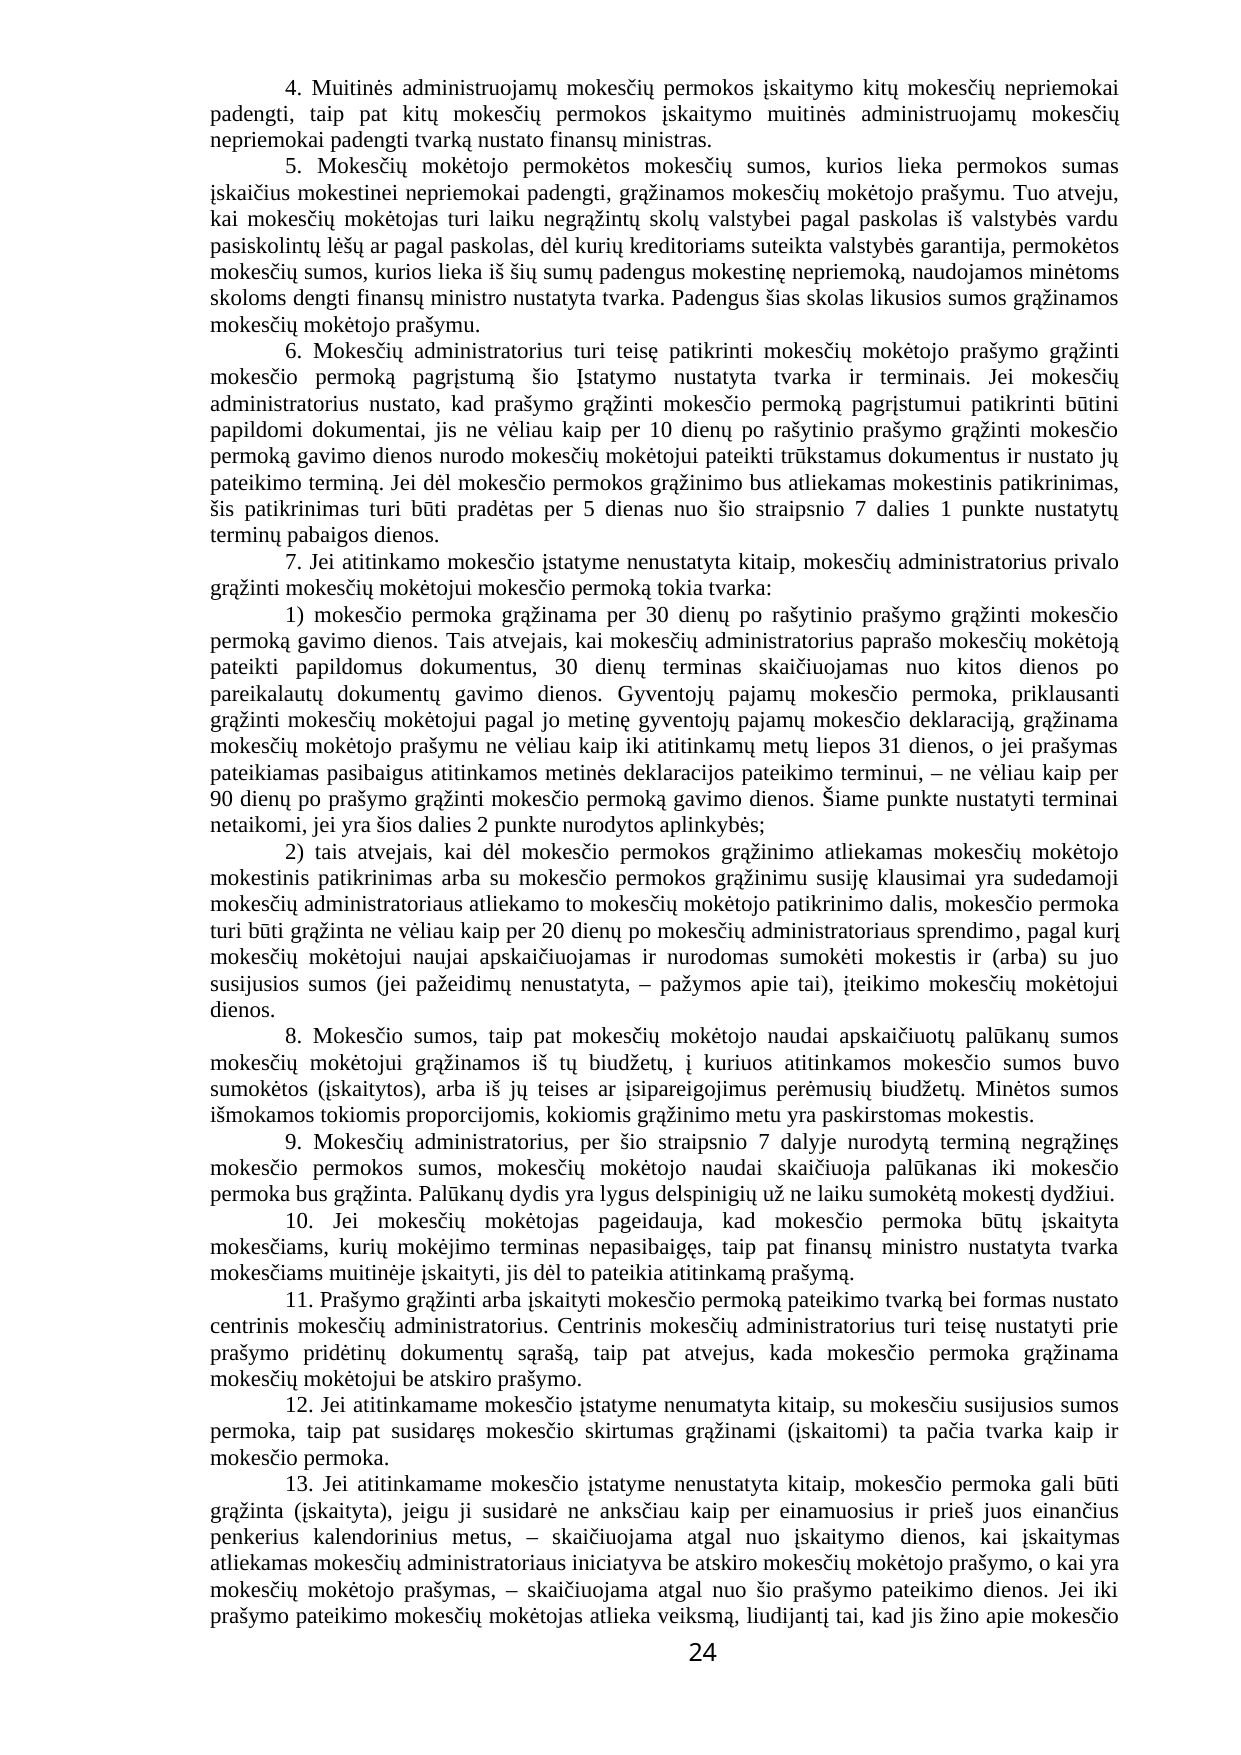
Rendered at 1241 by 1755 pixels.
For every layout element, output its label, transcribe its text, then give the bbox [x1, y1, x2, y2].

text 4. Muitinės administruojamų mokesčių permokos įskaitymo kitų mokesčių nepriemokai padengti, taip pat kitų mokesčių permokos įskaitymo muitinės administruojamų mokesčių nepriemokai padengti tvarką nustato finansų ministras. [210, 73, 1120, 153]
text 7. Jei atitinkamo mokesčio įstatyme nenustatyta kitaip, mokesčių administratorius privalo grąžinti mokesčių mokėtojui mokesčio permoką tokia tvarka: [210, 548, 1120, 601]
text 13. Jei atitinkamame mokesčio įstatyme nenustatyta kitaip, mokesčio permoka gali būti grąžinta (įskaityta), jeigu ji susidarė ne anksčiau kaip per einamuosius ir prieš juos einančius penkerius kalendorinius metus, – skaičiuojama atgal nuo įskaitymo dienos, kai įskaitymas atliekamas mokesčių administratoriaus iniciatyva be atskiro mokesčių mokėtojo prašymo, o kai yra mokesčių mokėtojo prašymas, – skaičiuojama atgal nuo šio prašymo pateikimo dienos. Jei iki prašymo pateikimo mokesčių mokėtojas atlieka veiksmą, liudijantį tai, kad jis žino apie mokesčio [210, 1470, 1120, 1628]
text 10. Jei mokesčių mokėtojas pageidauja, kad mokesčio permoka būtų įskaityta mokesčiams, kurių mokėjimo terminas nepasibaigęs, taip pat finansų ministro nustatyta tvarka mokesčiams muitinėje įskaityti, jis dėl to pateikia atitinkamą prašymą. [210, 1207, 1120, 1286]
text 12. Jei atitinkamame mokesčio įstatyme nenumatyta kitaip, su mokesčiu susijusios sumos permoka, taip pat susidaręs mokesčio skirtumas grąžinami (įskaitomi) ta pačia tvarka kaip ir mokesčio permoka. [210, 1391, 1120, 1470]
text 1) mokesčio permoka grąžinama per 30 dienų po rašytinio prašymo grąžinti mokesčio permoką gavimo dienos. Tais atvejais, kai mokesčių administratorius paprašo mokesčių mokėtoją pateikti papildomus dokumentus, 30 dienų terminas skaičiuojamas nuo kitos dienos po pareikalautų dokumentų gavimo dienos. Gyventojų pajamų mokesčio permoka, priklausanti grąžinti mokesčių mokėtojui pagal jo metinę gyventojų pajamų mokesčio deklaraciją, grąžinama mokesčių mokėtojo prašymu ne vėliau kaip iki atitinkamų metų liepos 31 dienos, o jei prašymas pateikiamas pasibaigus atitinkamos metinės deklaracijos pateikimo terminui, – ne vėliau kaip per 90 dienų po prašymo grąžinti mokesčio permoką gavimo dienos. Šiame punkte nustatyti terminai netaikomi, jei yra šios dalies 2 punkte nurodytos aplinkybės; [210, 601, 1120, 838]
text 9. Mokesčių administratorius, per šio straipsnio 7 dalyje nurodytą terminą negrąžinęs mokesčio permokos sumos, mokesčių mokėtojo naudai skaičiuoja palūkanas iki mokesčio permoka bus grąžinta. Palūkanų dydis yra lygus delspinigių už ne laiku sumokėtą mokestį dydžiui. [210, 1128, 1120, 1207]
text 5. Mokesčių mokėtojo permokėtos mokesčių sumos, kurios lieka permokos sumas įskaičius mokestinei nepriemokai padengti, grąžinamos mokesčių mokėtojo prašymu. Tuo atveju, kai mokesčių mokėtojas turi laiku negrąžintų skolų valstybei pagal paskolas iš valstybės vardu pasiskolintų lėšų ar pagal paskolas, dėl kurių kreditoriams suteikta valstybės garantija, permokėtos mokesčių sumos, kurios lieka iš šių sumų padengus mokestinę nepriemoką, naudojamos minėtoms skoloms dengti finansų ministro nustatyta tvarka. Padengus šias skolas likusios sumos grąžinamos mokesčių mokėtojo prašymu. [210, 153, 1120, 337]
text 6. Mokesčių administratorius turi teisę patikrinti mokesčių mokėtojo prašymo grąžinti mokesčio permoką pagrįstumą šio Įstatymo nustatyta tvarka ir terminais. Jei mokesčių administratorius nustato, kad prašymo grąžinti mokesčio permoką pagrįstumui patikrinti būtini papildomi dokumentai, jis ne vėliau kaip per 10 dienų po rašytinio prašymo grąžinti mokesčio permoką gavimo dienos nurodo mokesčių mokėtojui pateikti trūkstamus dokumentus ir nustato jų pateikimo terminą. Jei dėl mokesčio permokos grąžinimo bus atliekamas mokestinis patikrinimas, šis patikrinimas turi būti pradėtas per 5 dienas nuo šio straipsnio 7 dalies 1 punkte nustatytų terminų pabaigos dienos. [210, 337, 1120, 548]
text 8. Mokesčio sumos, taip pat mokesčių mokėtojo naudai apskaičiuotų palūkanų sumos mokesčių mokėtojui grąžinamos iš tų biudžetų, į kuriuos atitinkamos mokesčio sumos buvo sumokėtos (įskaitytos), arba iš jų teises ar įsipareigojimus perėmusių biudžetų. Minėtos sumos išmokamos tokiomis proporcijomis, kokiomis grąžinimo metu yra paskirstomas mokestis. [210, 1022, 1120, 1128]
text 2) tais atvejais, kai dėl mokesčio permokos grąžinimo atliekamas mokesčių mokėtojo mokestinis patikrinimas arba su mokesčio permokos grąžinimu susiję klausimai yra sudedamoji mokesčių administratoriaus atliekamo to mokesčių mokėtojo patikrinimo dalis, mokesčio permoka turi būti grąžinta ne vėliau kaip per 20 dienų po mokesčių administratoriaus sprendimo, pagal kurį mokesčių mokėtojui naujai apskaičiuojamas ir nurodomas sumokėti mokestis ir (arba) su juo susijusios sumos (jei pažeidimų nenustatyta, – pažymos apie tai), įteikimo mokesčių mokėtojui dienos. [210, 838, 1120, 1022]
text 11. Prašymo grąžinti arba įskaityti mokesčio permoką pateikimo tvarką bei formas nustato centrinis mokesčių administratorius. Centrinis mokesčių administratorius turi teisę nustatyti prie prašymo pridėtinų dokumentų sąrašą, taip pat atvejus, kada mokesčio permoka grąžinama mokesčių mokėtojui be atskiro prašymo. [210, 1286, 1120, 1391]
